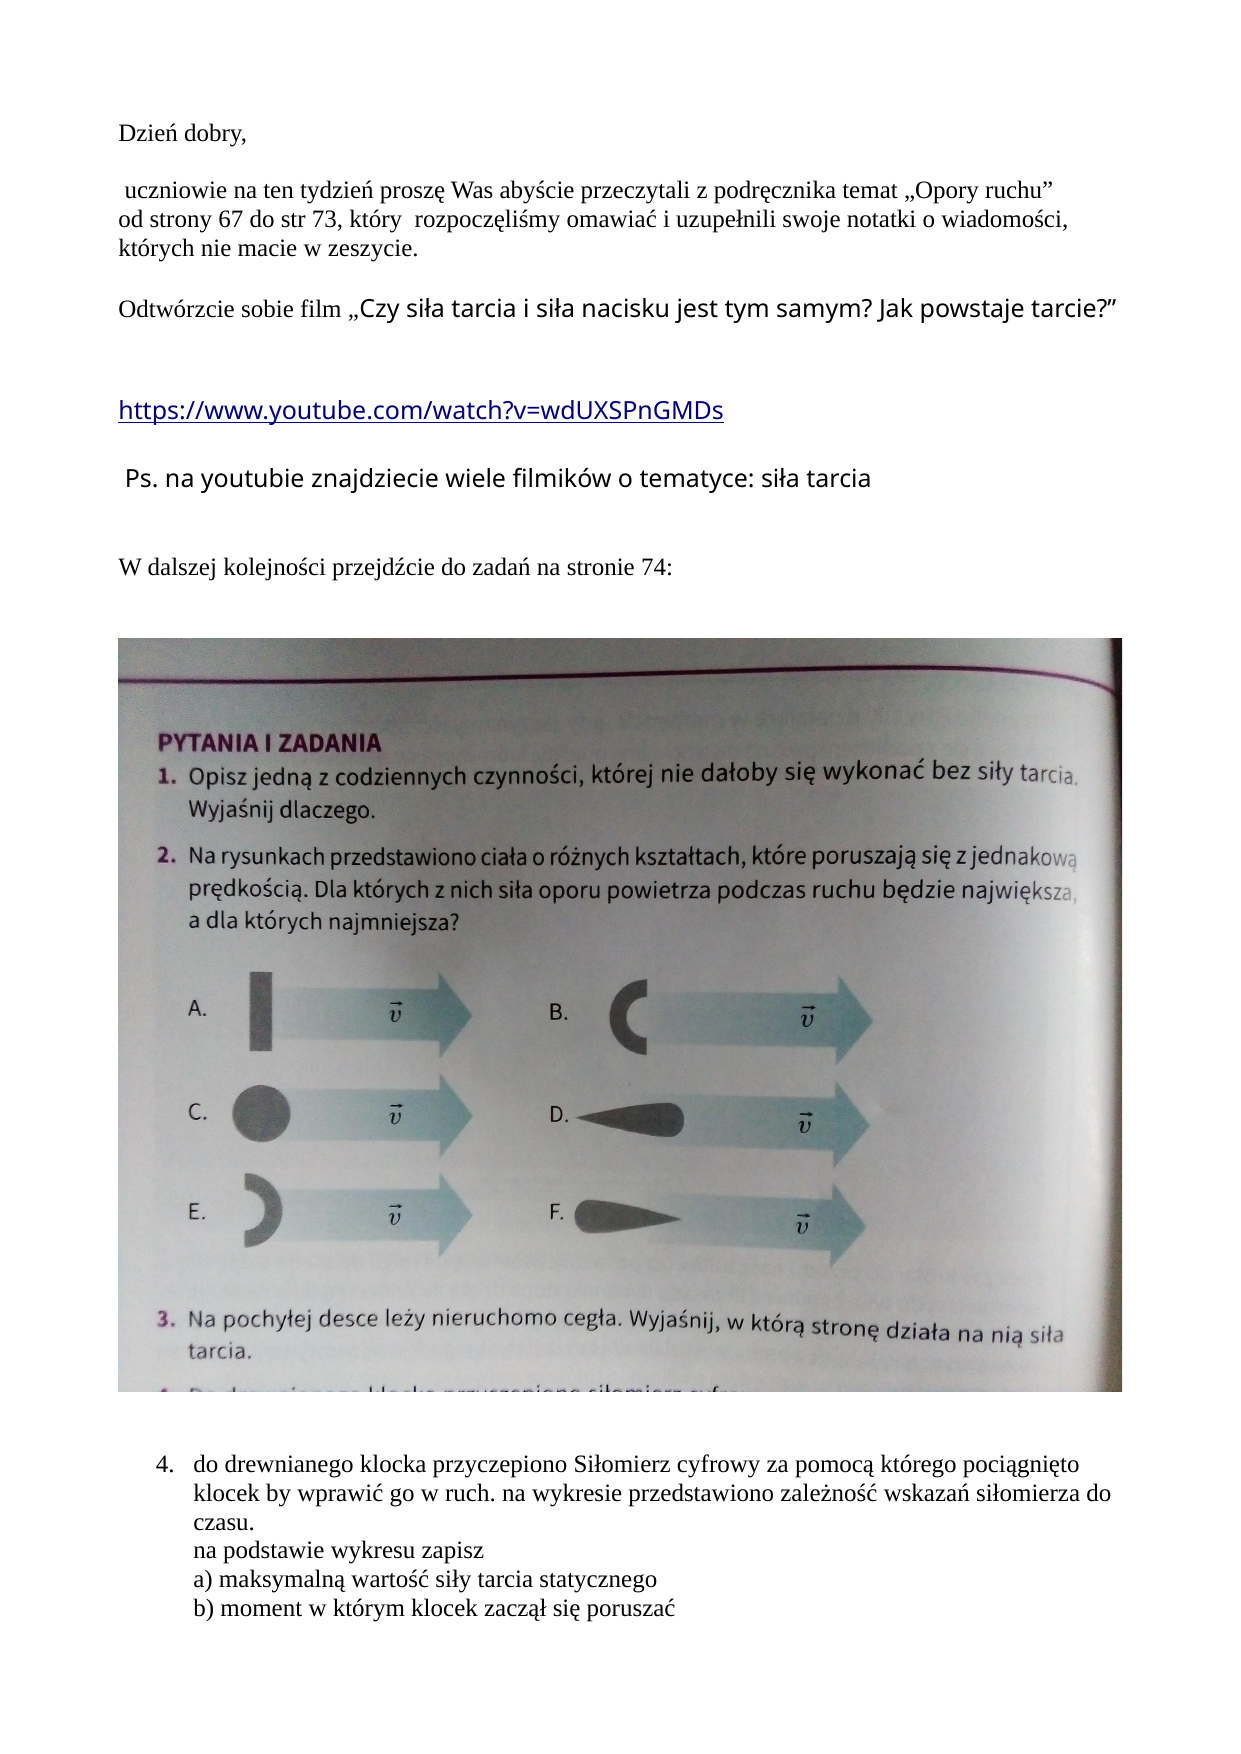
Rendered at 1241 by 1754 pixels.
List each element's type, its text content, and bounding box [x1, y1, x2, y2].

text Odtwórzcie sobie film „Czy siła tarcia i siła nacisku jest tym samym? Jak powstaje tarcie?” [118, 291, 1122, 325]
text W dalszej kolejności przejdźcie do zadań na stronie 74: [118, 552, 1122, 581]
list do drewnianego klocka przyczepiono Siłomierz cyfrowy za pomocą którego pociągnięto klocek by wprawić go w ruch. na wykresie przedstawiono zależność wskazań siłomierza do czasu. na podstawie wykresu zapisz a) maksymalną wartość siły tarcia statycznego b) moment w którym klocek zaczął się poruszać [156, 1449, 1122, 1622]
text uczniowie na ten tydzień proszę Was abyście przeczytali z podręcznika temat „Opory ruchu” [118, 176, 1122, 204]
text od strony 67 do str 73, który rozpoczęliśmy omawiać i uzupełnili swoje notatki o wiadomości, których nie macie w zeszycie. [118, 204, 1122, 262]
picture [118, 638, 1123, 1392]
text Dzień dobry, [118, 118, 1122, 147]
text Ps. na youtubie znajdziecie wiele filmików o tematyce: siła tarcia [118, 461, 1122, 495]
text https://www.youtube.com/watch?v=wdUXSPnGMDs [118, 393, 1122, 427]
